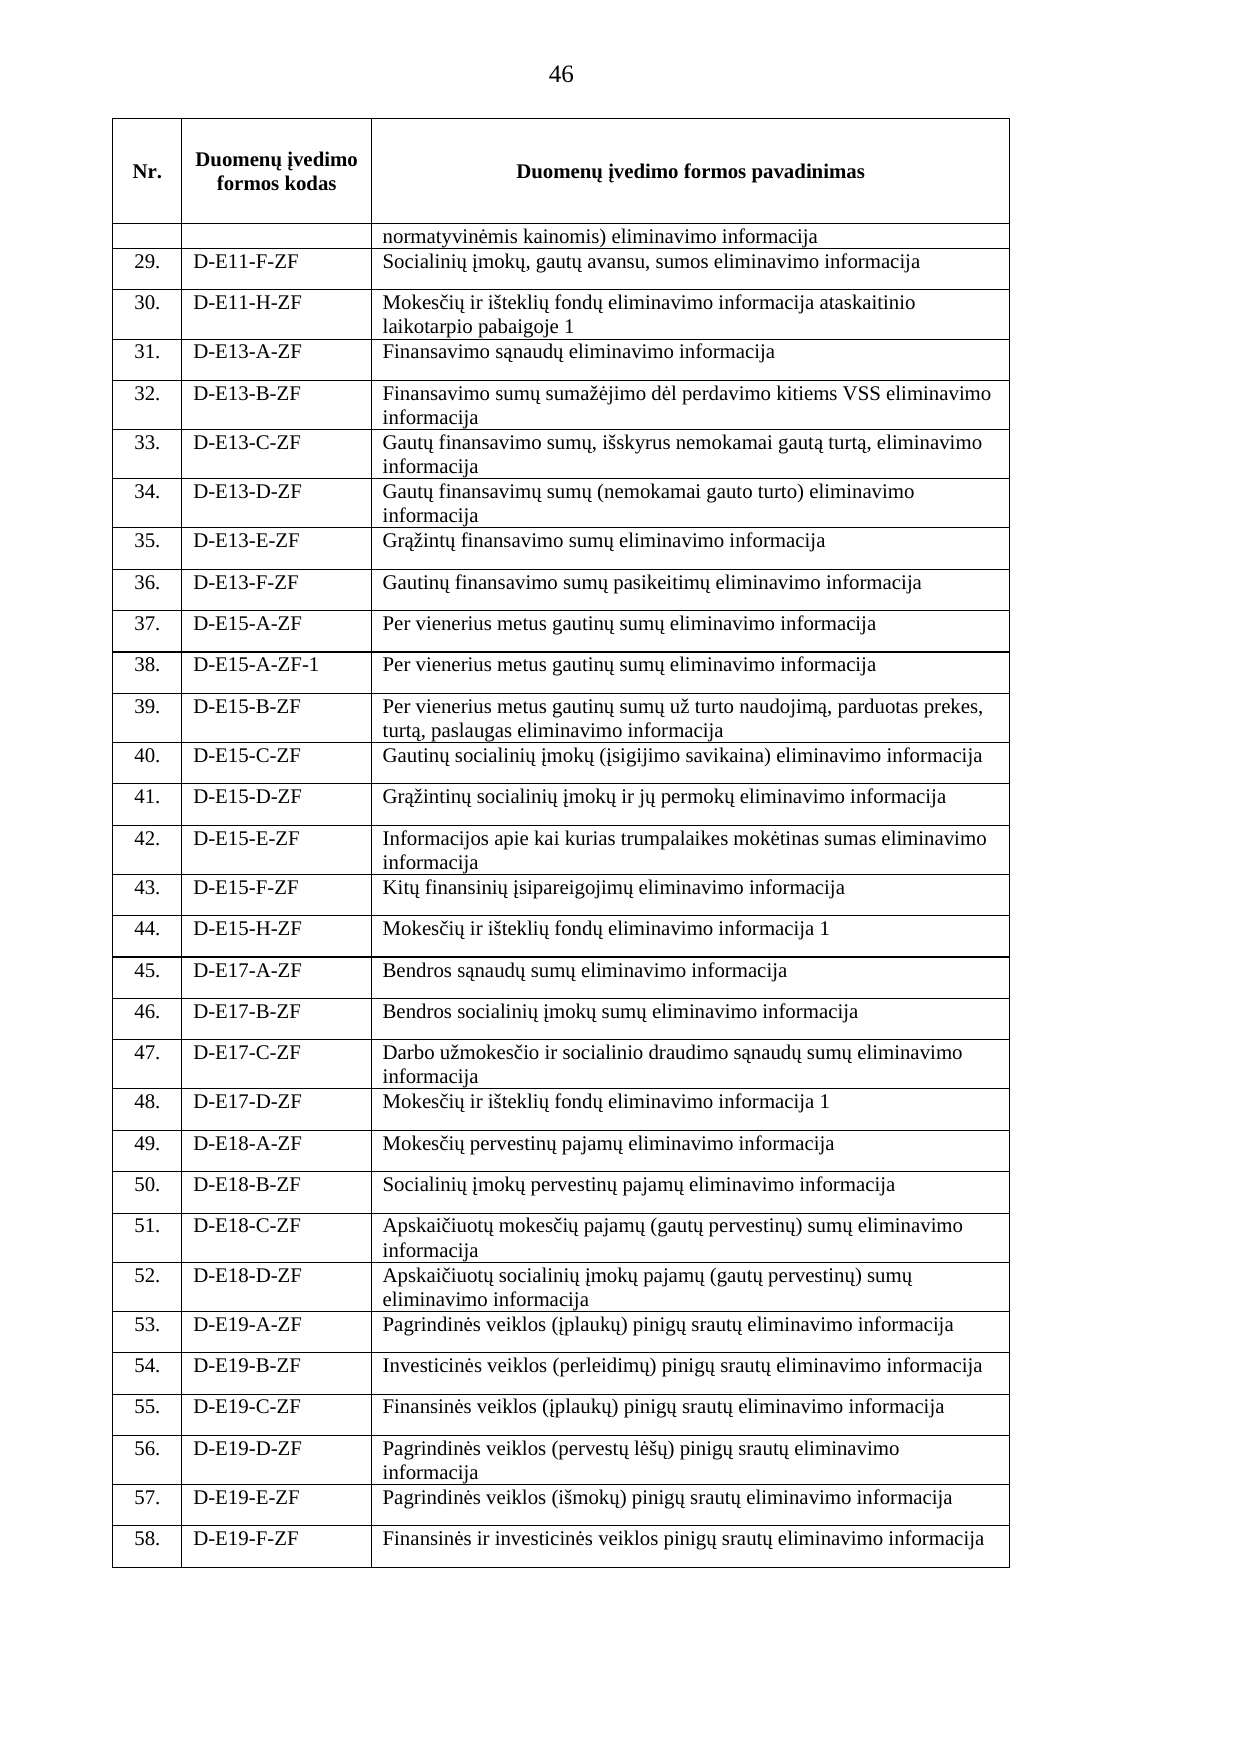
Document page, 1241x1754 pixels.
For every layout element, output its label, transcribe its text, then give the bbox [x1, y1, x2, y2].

table_cell Mokesčių pervestinų pajamų eliminavimo informacija [372, 1131, 1009, 1171]
table_cell Gautinų socialinių įmokų (įsigijimo savikaina) eliminavimo informacija [372, 743, 1009, 783]
table_cell Mokesčių ir išteklių fondų eliminavimo informacija ataskaitinio laikotarpio pabaigoje 1 [372, 290, 1009, 338]
table_cell D-E18-D-ZF [182, 1263, 371, 1311]
table_cell D-E15-F-ZF [182, 875, 371, 915]
table_cell 48. [113, 1089, 181, 1130]
table_cell Investicinės veiklos (perleidimų) pinigų srautų eliminavimo informacija [372, 1353, 1009, 1393]
table_cell 31. [113, 340, 181, 380]
table_cell D-E13-B-ZF [182, 381, 371, 429]
table_cell Mokesčių ir išteklių fondų eliminavimo informacija 1 [372, 1089, 1009, 1130]
table_cell [182, 224, 371, 248]
table_cell D-E19-C-ZF [182, 1395, 371, 1435]
table_cell 43. [113, 875, 181, 915]
table_cell 39. [113, 694, 181, 742]
table_cell Gautų finansavimo sumų, išskyrus nemokamai gautą turtą, eliminavimo informacija [372, 430, 1009, 478]
table_cell Gautų finansavimų sumų (nemokamai gauto turto) eliminavimo informacija [372, 479, 1009, 527]
table_cell 45. [113, 958, 181, 998]
table_cell 55. [113, 1395, 181, 1435]
table_cell D-E13-F-ZF [182, 570, 371, 610]
table_cell D-E19-E-ZF [182, 1485, 371, 1525]
table_cell D-E17-A-ZF [182, 958, 371, 998]
table_cell D-E15-D-ZF [182, 784, 371, 824]
table_cell Apskaičiuotų mokesčių pajamų (gautų pervestinų) sumų eliminavimo informacija [372, 1214, 1009, 1262]
table_cell 58. [113, 1526, 181, 1567]
table_cell 44. [113, 916, 181, 956]
table_cell 32. [113, 381, 181, 429]
table_cell D-E11-F-ZF [182, 249, 371, 289]
table_cell D-E15-A-ZF-1 [182, 653, 371, 693]
table_header Duomenų įvedimo formos pavadinimas [372, 119, 1009, 223]
table_cell 34. [113, 479, 181, 527]
table_cell D-E19-B-ZF [182, 1353, 371, 1393]
table_cell 38. [113, 653, 181, 693]
table_cell Bendros sąnaudų sumų eliminavimo informacija [372, 958, 1009, 998]
table_cell 33. [113, 430, 181, 478]
table_cell Socialinių įmokų pervestinų pajamų eliminavimo informacija [372, 1172, 1009, 1212]
table_cell D-E19-A-ZF [182, 1312, 371, 1352]
table_header Duomenų įvedimo formos kodas [182, 119, 371, 223]
table_cell 47. [113, 1040, 181, 1088]
table_cell D-E15-H-ZF [182, 916, 371, 956]
table_cell D-E17-D-ZF [182, 1089, 371, 1130]
table_cell Per vienerius metus gautinų sumų eliminavimo informacija [372, 653, 1009, 693]
table_cell [113, 224, 181, 248]
table_cell D-E13-C-ZF [182, 430, 371, 478]
table_cell Per vienerius metus gautinų sumų eliminavimo informacija [372, 611, 1009, 651]
table_cell D-E13-E-ZF [182, 528, 371, 569]
table_cell 50. [113, 1172, 181, 1212]
table_cell D-E11-H-ZF [182, 290, 371, 338]
table_cell Kitų finansinių įsipareigojimų eliminavimo informacija [372, 875, 1009, 915]
table_cell Finansinės veiklos (įplaukų) pinigų srautų eliminavimo informacija [372, 1395, 1009, 1435]
table_cell D-E18-A-ZF [182, 1131, 371, 1171]
table_cell D-E18-B-ZF [182, 1172, 371, 1212]
table_cell D-E17-B-ZF [182, 999, 371, 1039]
table_cell D-E15-E-ZF [182, 826, 371, 874]
table_cell Apskaičiuotų socialinių įmokų pajamų (gautų pervestinų) sumų eliminavimo informacija [372, 1263, 1009, 1311]
table_cell D-E13-D-ZF [182, 479, 371, 527]
table_cell Bendros socialinių įmokų sumų eliminavimo informacija [372, 999, 1009, 1039]
table_cell 40. [113, 743, 181, 783]
table_cell 54. [113, 1353, 181, 1393]
table_cell Finansavimo sąnaudų eliminavimo informacija [372, 340, 1009, 380]
table_cell D-E17-C-ZF [182, 1040, 371, 1088]
table_cell Finansinės ir investicinės veiklos pinigų srautų eliminavimo informacija [372, 1526, 1009, 1567]
table_cell D-E19-F-ZF [182, 1526, 371, 1567]
table_cell D-E13-A-ZF [182, 340, 371, 380]
table_cell normatyvinėmis kainomis) eliminavimo informacija [372, 224, 1009, 248]
table_cell Gautinų finansavimo sumų pasikeitimų eliminavimo informacija [372, 570, 1009, 610]
table_cell Mokesčių ir išteklių fondų eliminavimo informacija 1 [372, 916, 1009, 956]
table_cell Informacijos apie kai kurias trumpalaikes mokėtinas sumas eliminavimo informacija [372, 826, 1009, 874]
table_cell D-E19-D-ZF [182, 1436, 371, 1484]
table_cell 51. [113, 1214, 181, 1262]
table_cell 52. [113, 1263, 181, 1311]
table_cell Socialinių įmokų, gautų avansu, sumos eliminavimo informacija [372, 249, 1009, 289]
table_cell Finansavimo sumų sumažėjimo dėl perdavimo kitiems VSS eliminavimo informacija [372, 381, 1009, 429]
table_cell Pagrindinės veiklos (įplaukų) pinigų srautų eliminavimo informacija [372, 1312, 1009, 1352]
table_cell 36. [113, 570, 181, 610]
table_cell Darbo užmokesčio ir socialinio draudimo sąnaudų sumų eliminavimo informacija [372, 1040, 1009, 1088]
table_cell D-E15-A-ZF [182, 611, 371, 651]
table_cell D-E15-B-ZF [182, 694, 371, 742]
table_cell D-E15-C-ZF [182, 743, 371, 783]
table_cell 37. [113, 611, 181, 651]
table_cell Grąžintinų socialinių įmokų ir jų permokų eliminavimo informacija [372, 784, 1009, 824]
table_cell 57. [113, 1485, 181, 1525]
table_header Nr. [113, 119, 181, 223]
table_cell Pagrindinės veiklos (išmokų) pinigų srautų eliminavimo informacija [372, 1485, 1009, 1525]
table_cell 35. [113, 528, 181, 569]
table_cell D-E18-C-ZF [182, 1214, 371, 1262]
table_cell 42. [113, 826, 181, 874]
table_cell Pagrindinės veiklos (pervestų lėšų) pinigų srautų eliminavimo informacija [372, 1436, 1009, 1484]
table_cell 49. [113, 1131, 181, 1171]
table_cell Per vienerius metus gautinų sumų už turto naudojimą, parduotas prekes, turtą, paslaugas eliminavimo informacija [372, 694, 1009, 742]
table_cell 29. [113, 249, 181, 289]
table_cell 41. [113, 784, 181, 824]
table_cell 30. [113, 290, 181, 338]
table_cell Grąžintų finansavimo sumų eliminavimo informacija [372, 528, 1009, 569]
table_cell 56. [113, 1436, 181, 1484]
table_cell 46. [113, 999, 181, 1039]
table_cell 53. [113, 1312, 181, 1352]
